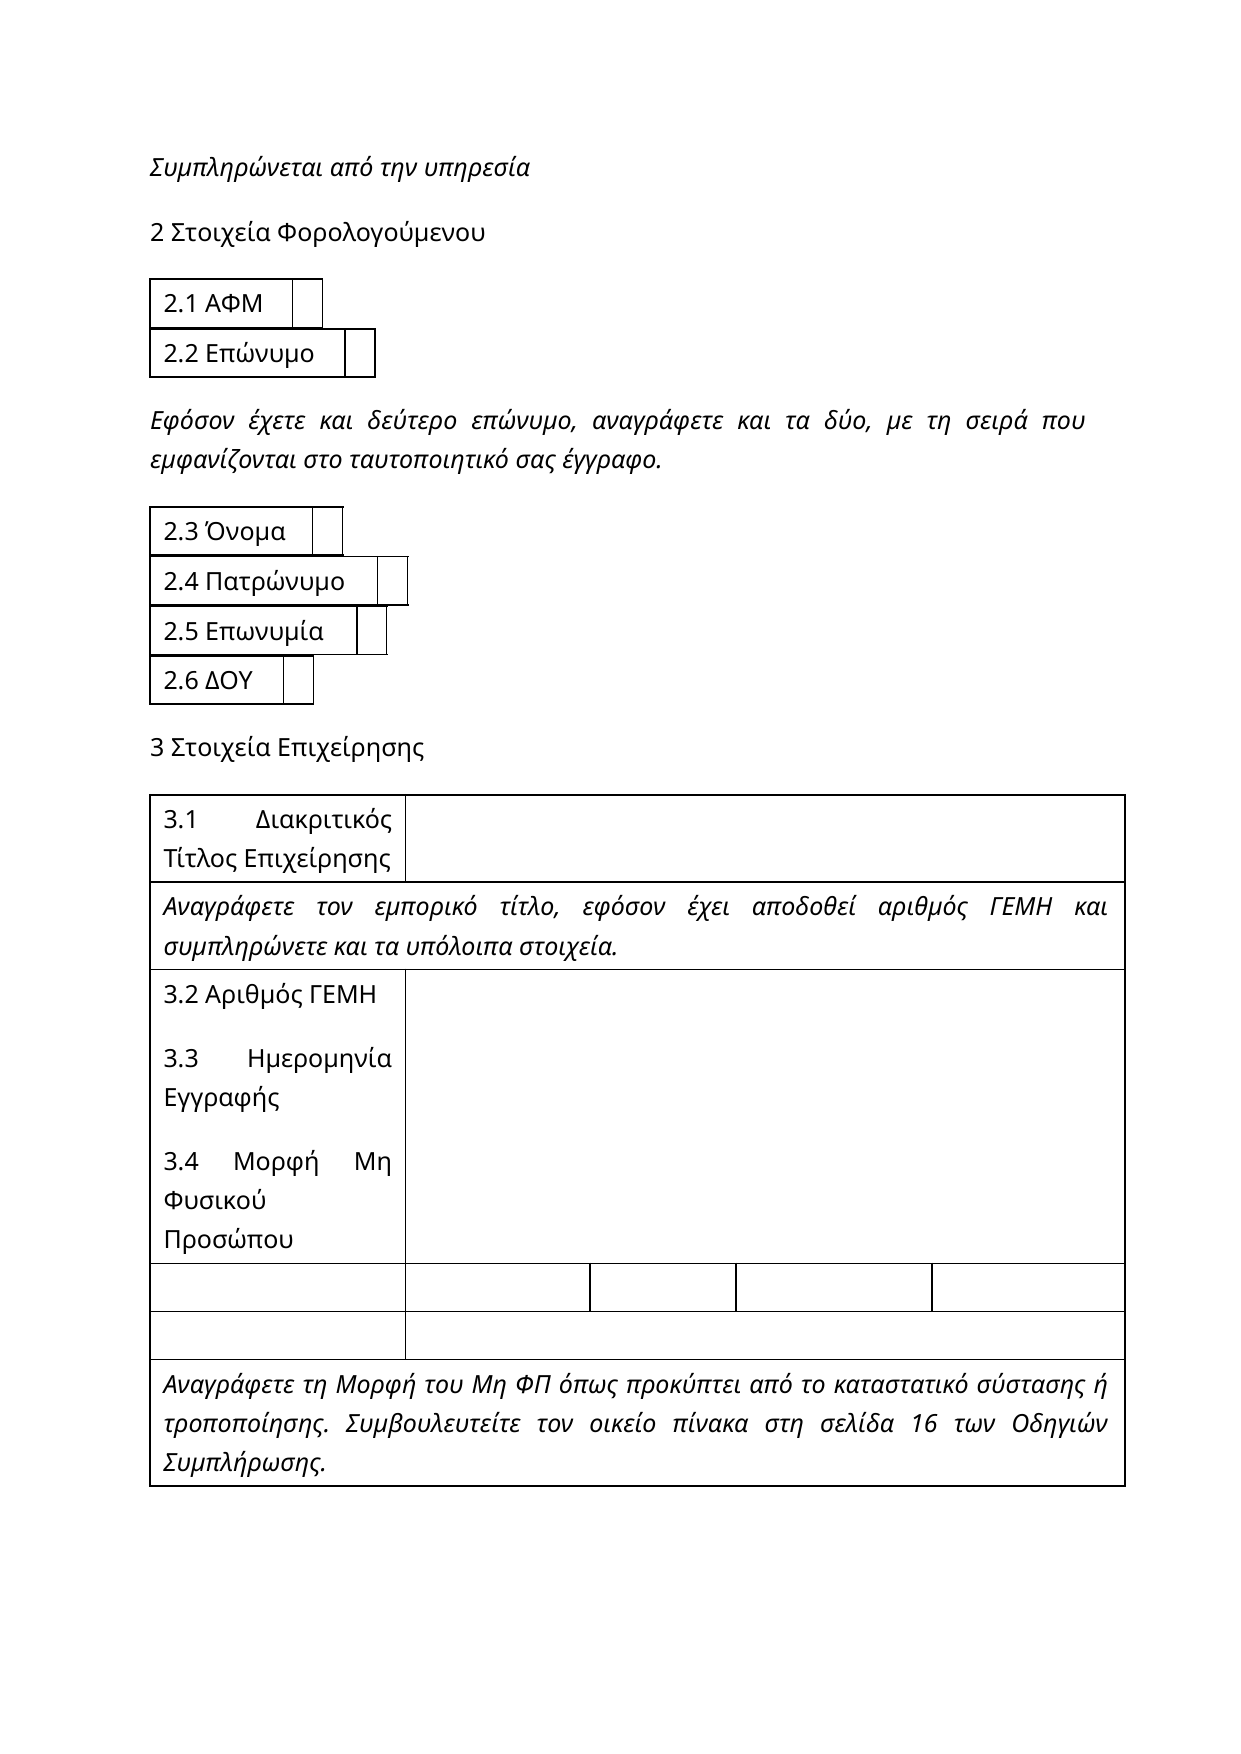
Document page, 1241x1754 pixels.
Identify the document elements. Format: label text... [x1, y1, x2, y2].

table_cell [151, 1312, 405, 1359]
text 2 Στοιχεία Φορολογούμενου [150, 214, 1090, 248]
table_header 2.6 ΔΟΥ [151, 657, 283, 703]
table_header [313, 508, 342, 554]
table_header 2.1 ΑΦΜ [151, 280, 292, 326]
table_cell Αναγράφετε τον εμπορικό τίτλο, εφόσον έχει αποδοθεί αριθμός ΓΕΜΗ και συμπληρώνετε και τα υπόλοιπα στοιχεία. [151, 883, 1124, 968]
table_cell [406, 1312, 1124, 1359]
table_header 3.1 Διακριτικός Τίτλος Επιχείρησης [151, 796, 405, 881]
text Συμπληρώνεται από την υπηρεσία [150, 150, 1090, 184]
table_header 2.4 Πατρώνυμο [151, 557, 377, 604]
text 3 Στοιχεία Επιχείρησης [150, 730, 1090, 764]
table_header [406, 796, 1124, 881]
table_cell [406, 970, 1124, 1262]
table_header [293, 280, 322, 326]
table_header [358, 607, 386, 653]
table_cell [737, 1264, 931, 1311]
table_header [284, 657, 313, 703]
table_header 2.2 Επώνυμο [151, 330, 344, 376]
table_header [346, 330, 374, 376]
table_header 2.3 Όνομα [151, 508, 312, 554]
table_header [378, 557, 407, 604]
table_cell [151, 1264, 405, 1311]
table_header 2.5 Επωνυμία [151, 607, 356, 653]
table_cell [591, 1264, 735, 1311]
table_cell [933, 1264, 1124, 1311]
text Εφόσον έχετε και δεύτερο επώνυμο, αναγράφετε και τα δύο, με τη σειρά που εμφανίζονται στο ταυτοποιητικό σας έγγραφο. [150, 403, 1090, 476]
table_cell 3.2 Αριθμός ΓΕΜΗ 3.3 Ημερομηνία Εγγραφής 3.4 Μορφή Μη Φυσικού Προσώπου [151, 970, 405, 1262]
table_cell Αναγράφετε τη Μορφή του Μη ΦΠ όπως προκύπτει από το καταστατικό σύστασης ή τροποποίησης. Συμβουλευτείτε τον οικείο πίνακα στη σελίδα 16 των Οδηγιών Συμπλήρωσης. [151, 1360, 1124, 1485]
table_cell [406, 1264, 589, 1311]
